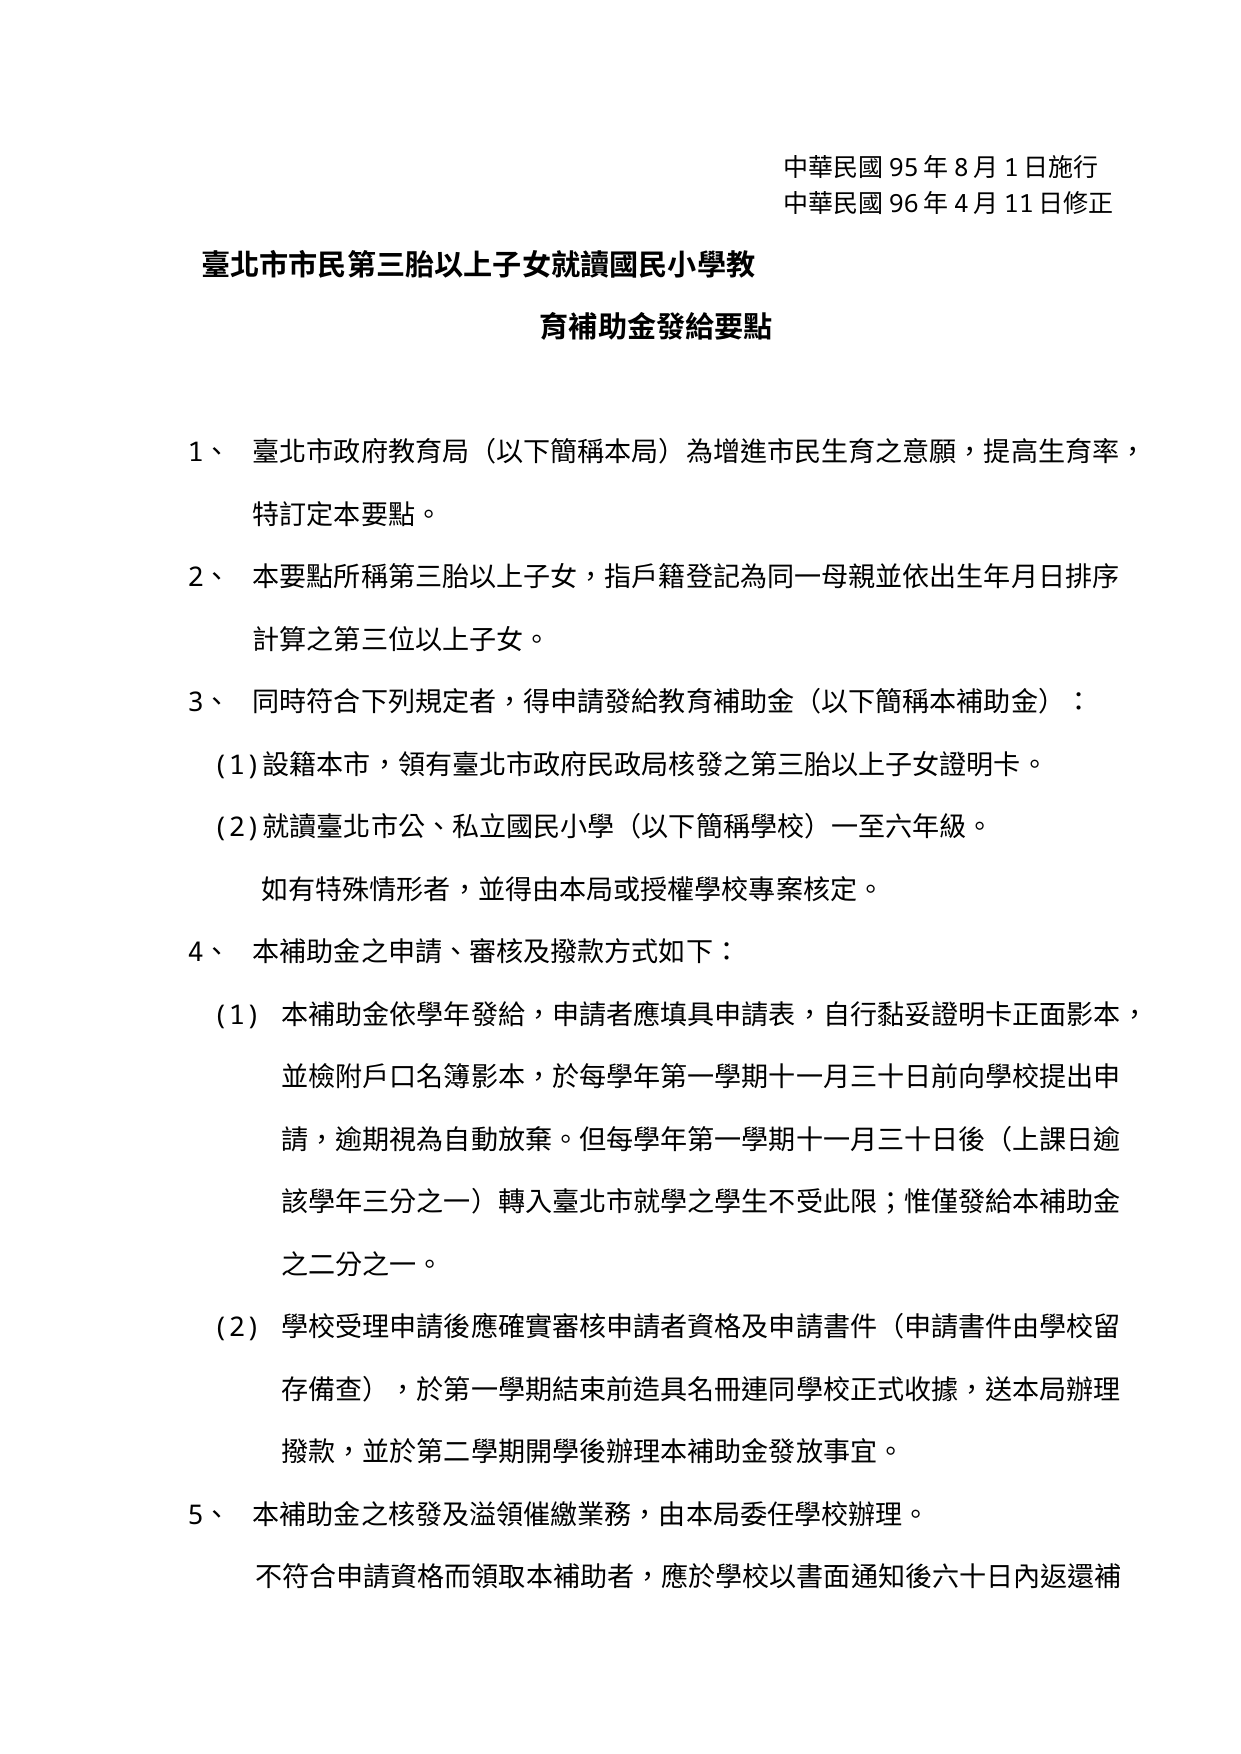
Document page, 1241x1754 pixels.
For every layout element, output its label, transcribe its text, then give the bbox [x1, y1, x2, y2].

list 學校受理申請後應確實審核申請者資格及申請書件（申請書件由學校留存備查），於第一學期結束前造具名冊連同學校正式收據，送本局辦理撥款，並於第二學期開學後辦理本補助金發放事宜。 [212, 1283, 1125, 1471]
text 臺北市市民第三胎以上子女就讀國民小學教育補助金發給要點 [187, 221, 1125, 346]
list 臺北市政府教育局（以下簡稱本局）為增進市民生育之意願，提高生育率，特訂定本要點。 [187, 408, 1125, 533]
text 不符合申請資格而領取本補助者，應於學校以書面通知後六十日內返還補 [255, 1533, 1125, 1596]
list 本要點所稱第三胎以上子女，指戶籍登記為同一母親並依出生年月日排序計算之第三位以上子女。 [187, 533, 1125, 658]
text 中華民國96年4月11日修正 [784, 183, 1147, 219]
list 設籍本市，領有臺北市政府民政局核發之第三胎以上子女證明卡。 [212, 721, 1125, 783]
list 本補助金依學年發給，申請者應填具申請表，自行黏妥證明卡正面影本，並檢附戶口名簿影本，於每學年第一學期十一月三十日前向學校提出申請，逾期視為自動放棄。但每學年第一學期十一月三十日後（上課日逾該學年三分之一）轉入臺北市就學之學生不受此限；惟僅發給本補助金之二分之一。 [212, 971, 1125, 1283]
list 同時符合下列規定者，得申請發給教育補助金（以下簡稱本補助金）： [187, 658, 1125, 721]
text 中華民國95年8月1日施行 [784, 147, 1147, 183]
list 本補助金之核發及溢領催繳業務，由本局委任學校辦理。 [187, 1471, 1125, 1533]
list 就讀臺北市公、私立國民小學（以下簡稱學校）一至六年級。 [212, 783, 1125, 846]
list 本補助金之申請、審核及撥款方式如下： [187, 908, 1125, 971]
text 如有特殊情形者，並得由本局或授權學校專案核定。 [212, 846, 1125, 908]
